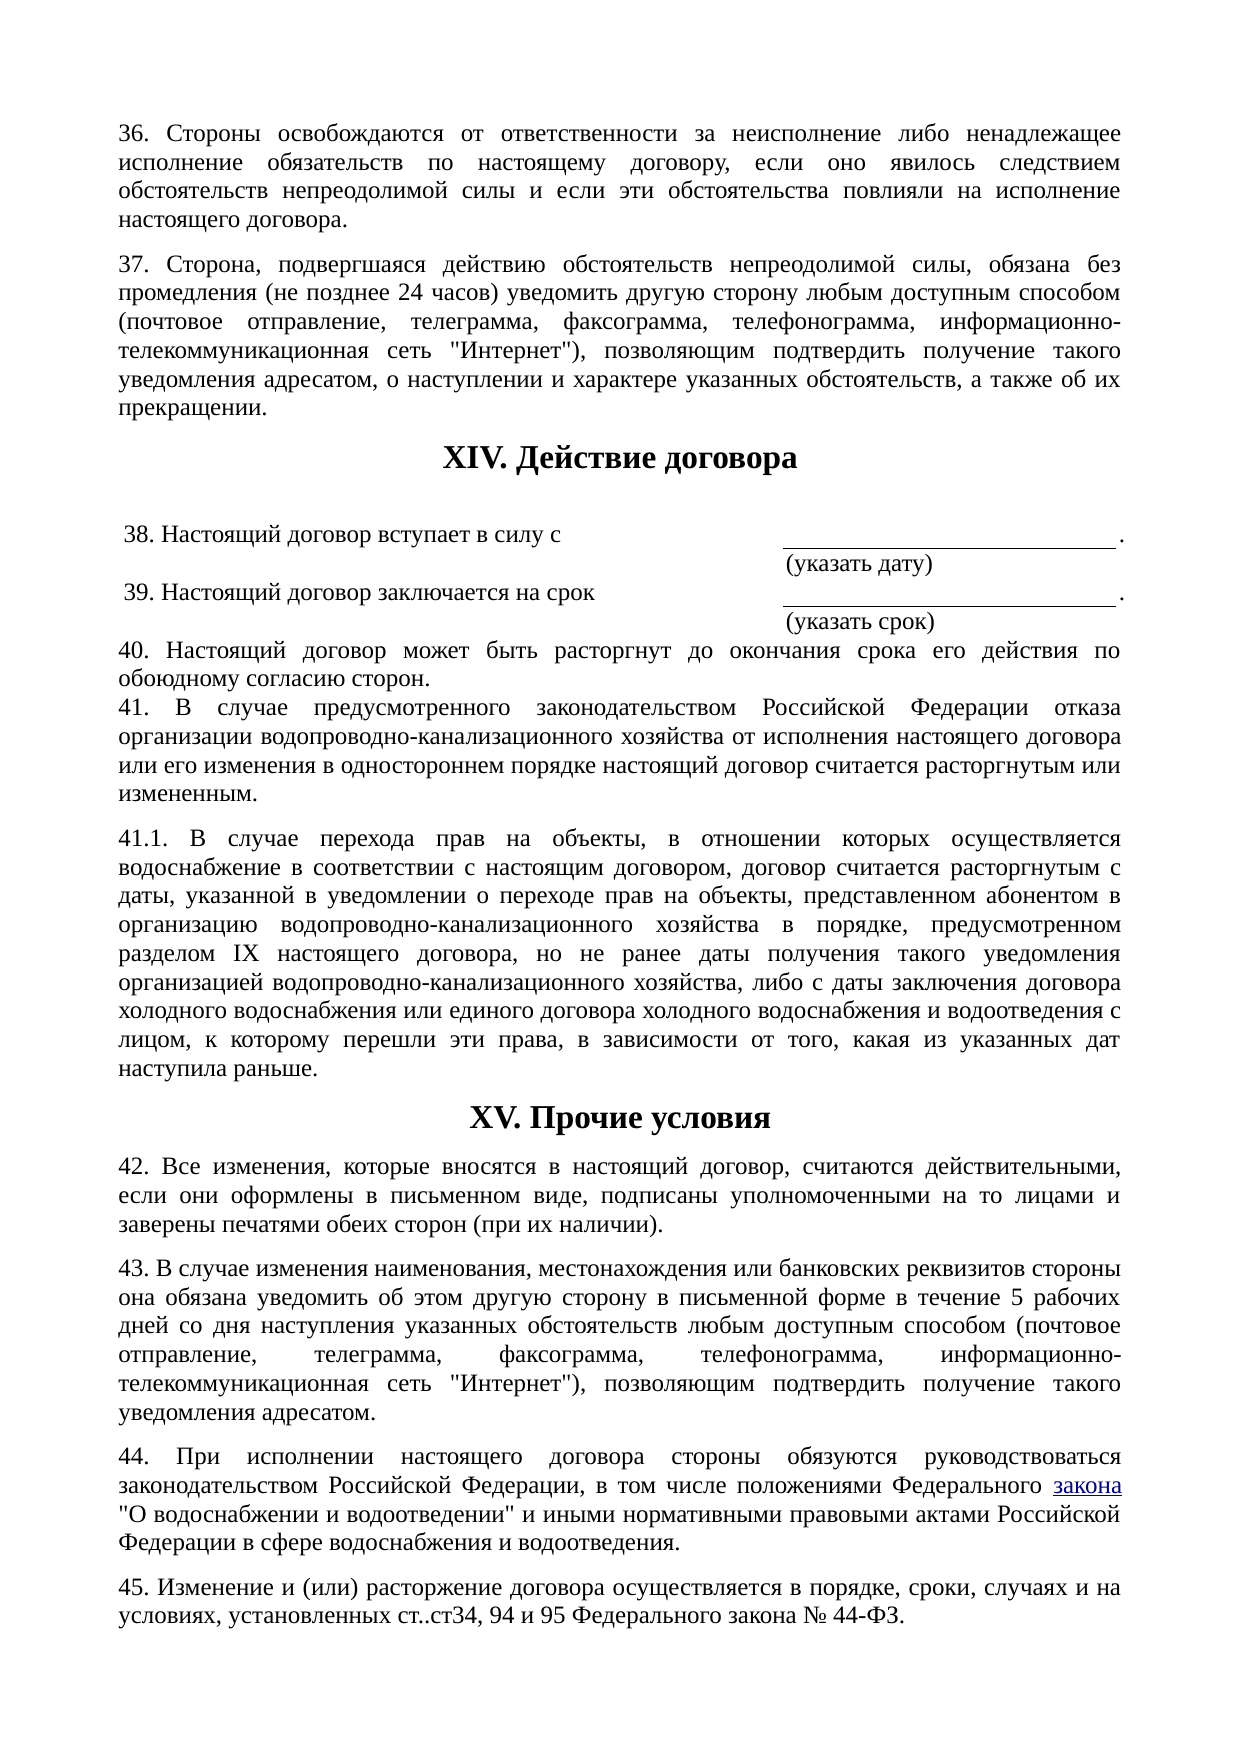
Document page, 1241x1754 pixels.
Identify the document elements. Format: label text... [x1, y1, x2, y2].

text 41. В случае предусмотренного законодательством Российской Федерации отказа организации водопроводно-канализационного хозяйства от исполнения настоящего договора или его изменения в одностороннем порядке настоящий договор считается расторгнутым или измененным. [118, 692, 1122, 807]
table_header [783, 520, 1116, 548]
table_cell . [1116, 577, 1123, 606]
table_cell [1116, 548, 1123, 577]
table_cell (указать дату) [783, 549, 1116, 577]
text 44. При исполнении настоящего договора стороны обязуются руководствоваться законодательством Российской Федерации, в том числе положениями Федерального закона "О водоснабжении и водоотведении" и иными нормативными правовыми актами Российской Федерации в сфере водоснабжения и водоотведения. [118, 1441, 1122, 1556]
text 37. Сторона, подвергшаяся действию обстоятельств непреодолимой силы, обязана без промедления (не позднее 24 часов) уведомить другую сторону любым доступным способом (почтовое отправление, телеграмма, факсограмма, телефонограмма, информационно-телекоммуникационная сеть "Интернет"), позволяющим подтвердить получение такого уведомления адресатом, о наступлении и характере указанных обстоятельств, а также об их прекращении. [118, 249, 1122, 421]
table_cell [1116, 606, 1123, 635]
table_cell [120, 548, 783, 577]
text XV. Прочие условия [118, 1097, 1122, 1136]
text 41.1. В случае перехода прав на объекты, в отношении которых осуществляется водоснабжение в соответствии с настоящим договором, договор считается расторгнутым с даты, указанной в уведомлении о переходе прав на объекты, представленном абонентом в организацию водопроводно-канализационного хозяйства в порядке, предусмотренном разделом IX настоящего договора, но не ранее даты получения такого уведомления организацией водопроводно-канализационного хозяйства, либо с даты заключения договора холодного водоснабжения или единого договора холодного водоснабжения и водоотведения с лицом, к которому перешли эти права, в зависимости от того, какая из указанных дат наступила раньше. [118, 823, 1122, 1082]
text 45. Изменение и (или) расторжение договора осуществляется в порядке, сроки, случаях и на условиях, установленных ст..ст34, 94 и 95 Федерального закона № 44-ФЗ. [118, 1572, 1122, 1629]
text XIV. Действие договора [118, 437, 1122, 475]
text 43. В случае изменения наименования, местонахождения или банковских реквизитов стороны она обязана уведомить об этом другую сторону в письменной форме в течение 5 рабочих дней со дня наступления указанных обстоятельств любым доступным способом (почтовое отправление, телеграмма, факсограмма, телефонограмма, информационно-телекоммуникационная сеть "Интернет"), позволяющим подтвердить получение такого уведомления адресатом. [118, 1253, 1122, 1426]
table_cell (указать срок) [783, 607, 1116, 635]
text 40. Настоящий договор может быть расторгнут до окончания срока его действия по обоюдному согласию сторон. [118, 635, 1122, 692]
text 36. Стороны освобождаются от ответственности за неисполнение либо ненадлежащее исполнение обязательств по настоящему договору, если оно явилось следствием обстоятельств непреодолимой силы и если эти обстоятельства повлияли на исполнение настоящего договора. [118, 118, 1122, 233]
table_cell [783, 577, 1116, 606]
table_header . [1116, 520, 1123, 548]
table_header 38. Настоящий договор вступает в силу с [120, 520, 783, 548]
table_cell [120, 606, 783, 635]
text 42. Все изменения, которые вносятся в настоящий договор, считаются действительными, если они оформлены в письменном виде, подписаны уполномоченными на то лицами и заверены печатями обеих сторон (при их наличии). [118, 1151, 1122, 1237]
table_cell 39. Настоящий договор заключается на срок [120, 577, 783, 606]
